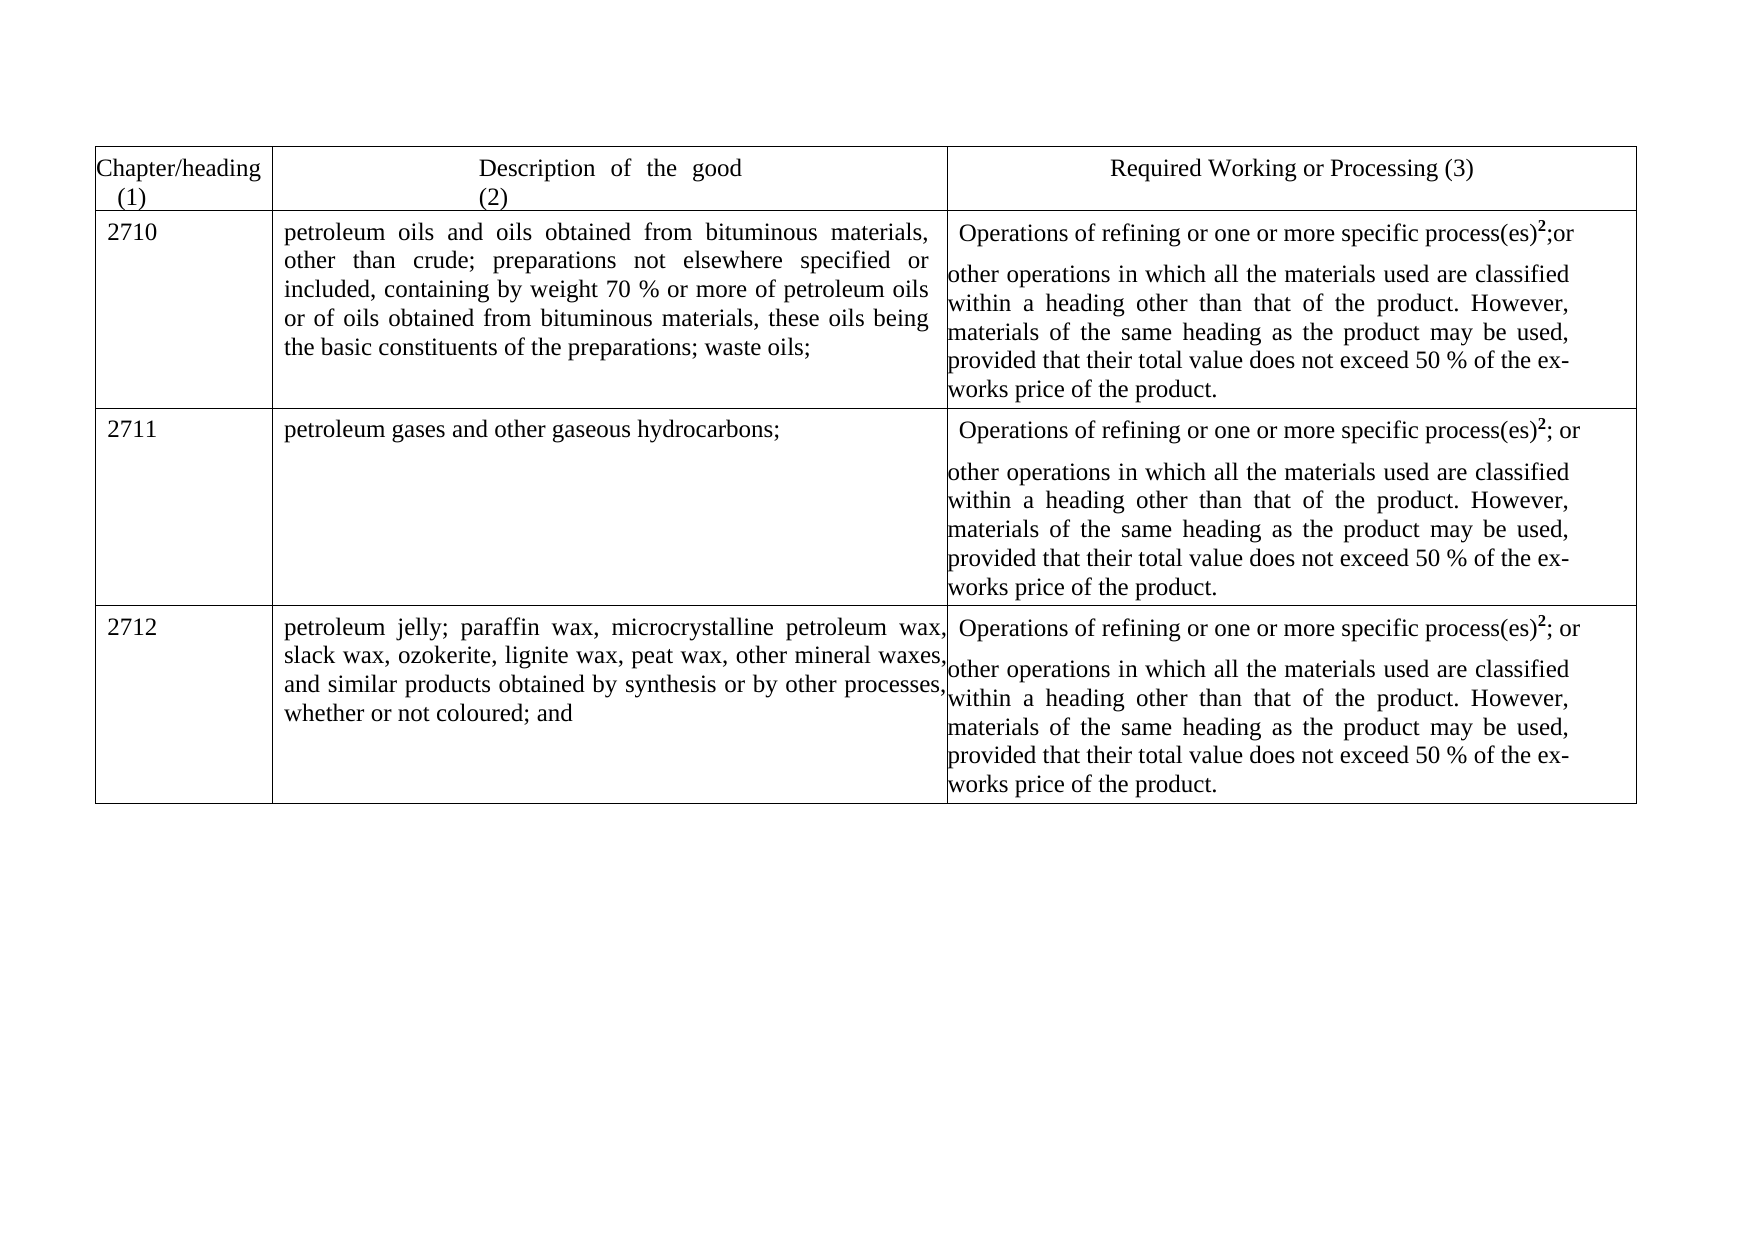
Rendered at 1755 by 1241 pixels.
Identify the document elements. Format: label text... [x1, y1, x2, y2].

table_cell 2711 [96, 409, 272, 605]
table_cell Operations of refining or one or more specific process(es)2; or other operations in which all the materials used are classified within a heading other than that of the product. However, materials of the same heading as the product may be used, provided that their total value does not exceed 50 % of the ex-works price of the product. [948, 606, 1636, 803]
table_cell petroleum jelly; paraffin wax, microcrystalline petroleum wax, slack wax, ozokerite, lignite wax, peat wax, other mineral waxes, and similar products obtained by synthesis or by other processes, whether or not coloured; and [273, 606, 947, 803]
table_cell Operations of refining or one or more specific process(es)2; or other operations in which all the materials used are classified within a heading other than that of the product. However, materials of the same heading as the product may be used, provided that their total value does not exceed 50 % of the ex-works price of the product. [948, 409, 1636, 605]
table_cell petroleum oils and oils obtained from bituminous materials, other than crude; preparations not elsewhere specified or included, containing by weight 70 % or more of petroleum oils or of oils obtained from bituminous materials, these oils being the basic constituents of the preparations; waste oils; [273, 211, 947, 408]
table_cell 2710 [96, 211, 272, 408]
table_header Chapter/heading (1) [96, 147, 272, 210]
table_header Description of the good (2) [273, 147, 947, 210]
table_cell petroleum gases and other gaseous hydrocarbons; [273, 409, 947, 605]
table_header Required Working or Processing (3) [948, 147, 1636, 210]
table_cell Operations of refining or one or more specific process(es)2;or other operations in which all the materials used are classified within a heading other than that of the product. However, materials of the same heading as the product may be used, provided that their total value does not exceed 50 % of the ex-works price of the product. [948, 211, 1636, 408]
table_cell 2712 [96, 606, 272, 803]
